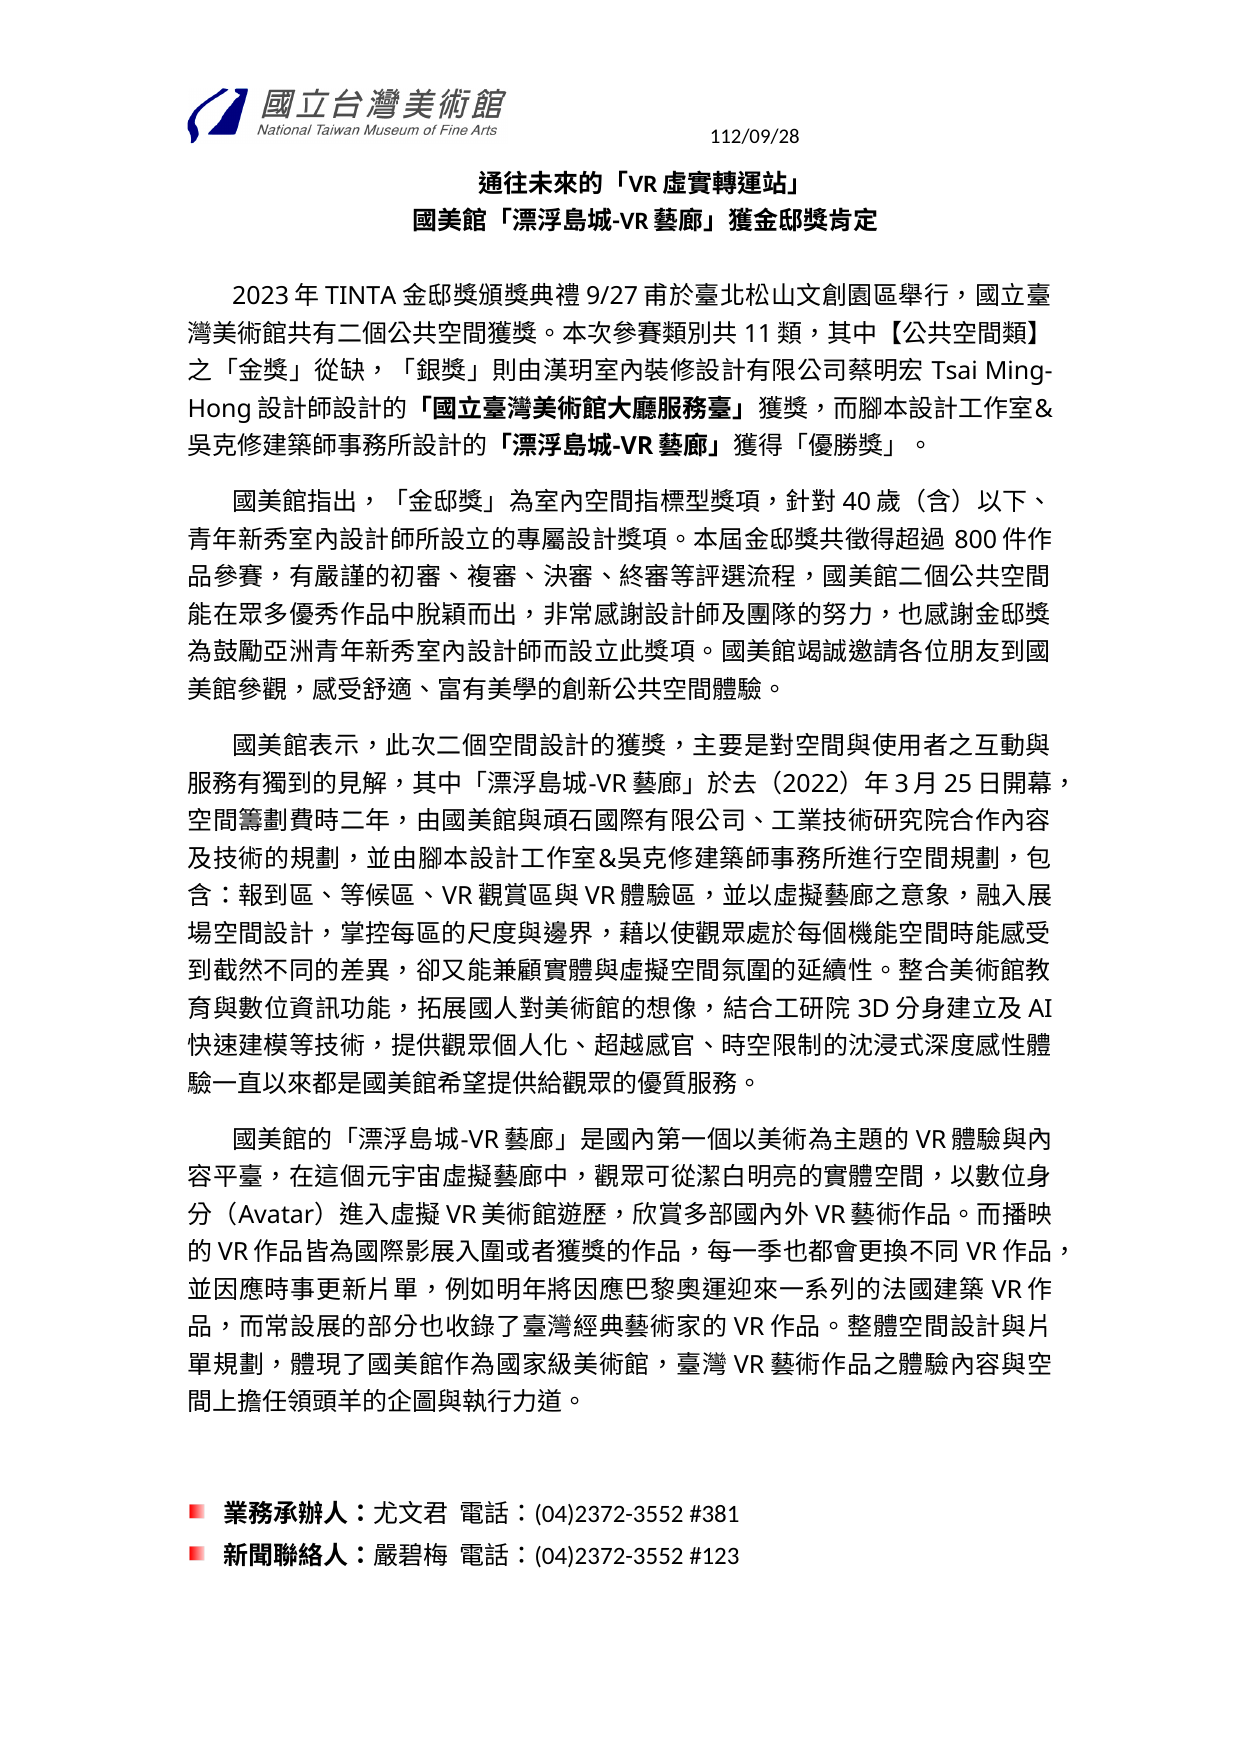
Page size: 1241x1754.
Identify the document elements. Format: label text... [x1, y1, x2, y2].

picture [187, 88, 508, 144]
picture [188, 1503, 206, 1520]
text 國美館的「漂浮島城-VR藝廊」是國內第一個以美術為主題的VR體驗與內容平臺，在這個元宇宙虛擬藝廊中，觀眾可從潔白明亮的實體空間，以數位身分（Avatar）進入虛擬VR美術館遊歷，欣賞多部國內外VR藝術作品。而播映的VR作品皆為國際影展入圍或者獲獎的作品，每一季也都會更換不同VR作品，並因應時事更新片單，例如明年將因應巴黎奧運迎來一系列的法國建築VR作品，而常設展的部分也收錄了臺灣經典藝術家的VR作品。整體空間設計與片單規劃，體現了國美館作為國家級美術館，臺灣VR藝術作品之體驗內容與空間上擔任領頭羊的企圖與執行力道。 [187, 1119, 1053, 1419]
picture [188, 1545, 206, 1562]
list 業務承辦人：尤文君 電話：(04)2372-3552 #381 [187, 1494, 1053, 1530]
text 2023年TINTA金邸獎頒獎典禮9/27甫於臺北松山文創園區舉行，國立臺灣美術館共有二個公共空間獲獎。本次參賽類別共11類，其中【公共空間類】之「金獎」從缺，「銀獎」則由漢玥室內裝修設計有限公司蔡明宏Tsai Ming-Hong設計師設計的「國立臺灣美術館大廳服務臺」獲獎，而腳本設計工作室&吳克修建築師事務所設計的「漂浮島城-VR藝廊」獲得「優勝獎」。 [187, 275, 1053, 462]
text 國美館指出，「金邸獎」為室內空間指標型獎項，針對40歲（含）以下、青年新秀室內設計師所設立的專屬設計獎項。本屆金邸獎共徵得超過800件作品參賽，有嚴謹的初審、複審、決審、終審等評選流程，國美館二個公共空間能在眾多優秀作品中脫穎而出，非常感謝設計師及團隊的努力，也感謝金邸獎為鼓勵亞洲青年新秀室內設計師而設立此獎項。國美館竭誠邀請各位朋友到國美館參觀，感受舒適、富有美學的創新公共空間體驗。 [187, 481, 1053, 706]
text 國美館表示，此次二個空間設計的獲獎，主要是對空間與使用者之互動與服務有獨到的見解，其中「漂浮島城-VR藝廊」於去（2022）年3月25日開幕，空間籌劃費時二年，由國美館與頑石國際有限公司、工業技術研究院合作內容及技術的規劃，並由腳本設計工作室&吳克修建築師事務所進行空間規劃，包含：報到區、等候區、VR觀賞區與VR體驗區，並以虛擬藝廊之意象，融入展場空間設計，掌控每區的尺度與邊界，藉以使觀眾處於每個機能空間時能感受到截然不同的差異，卻又能兼顧實體與虛擬空間氛圍的延續性。整合美術館教育與數位資訊功能，拓展國人對美術館的想像，結合工研院3D分身建立及AI快速建模等技術，提供觀眾個人化、超越感官、時空限制的沈浸式深度感性體驗一直以來都是國美館希望提供給觀眾的優質服務。 [187, 725, 1053, 1100]
text 國美館「漂浮島城-VR藝廊」獲金邸獎肯定 [187, 200, 1053, 237]
text 通往未來的「VR虛實轉運站」 [187, 162, 1053, 200]
list 新聞聯絡人：嚴碧梅 電話：(04)2372-3552 #123 [187, 1535, 1053, 1572]
